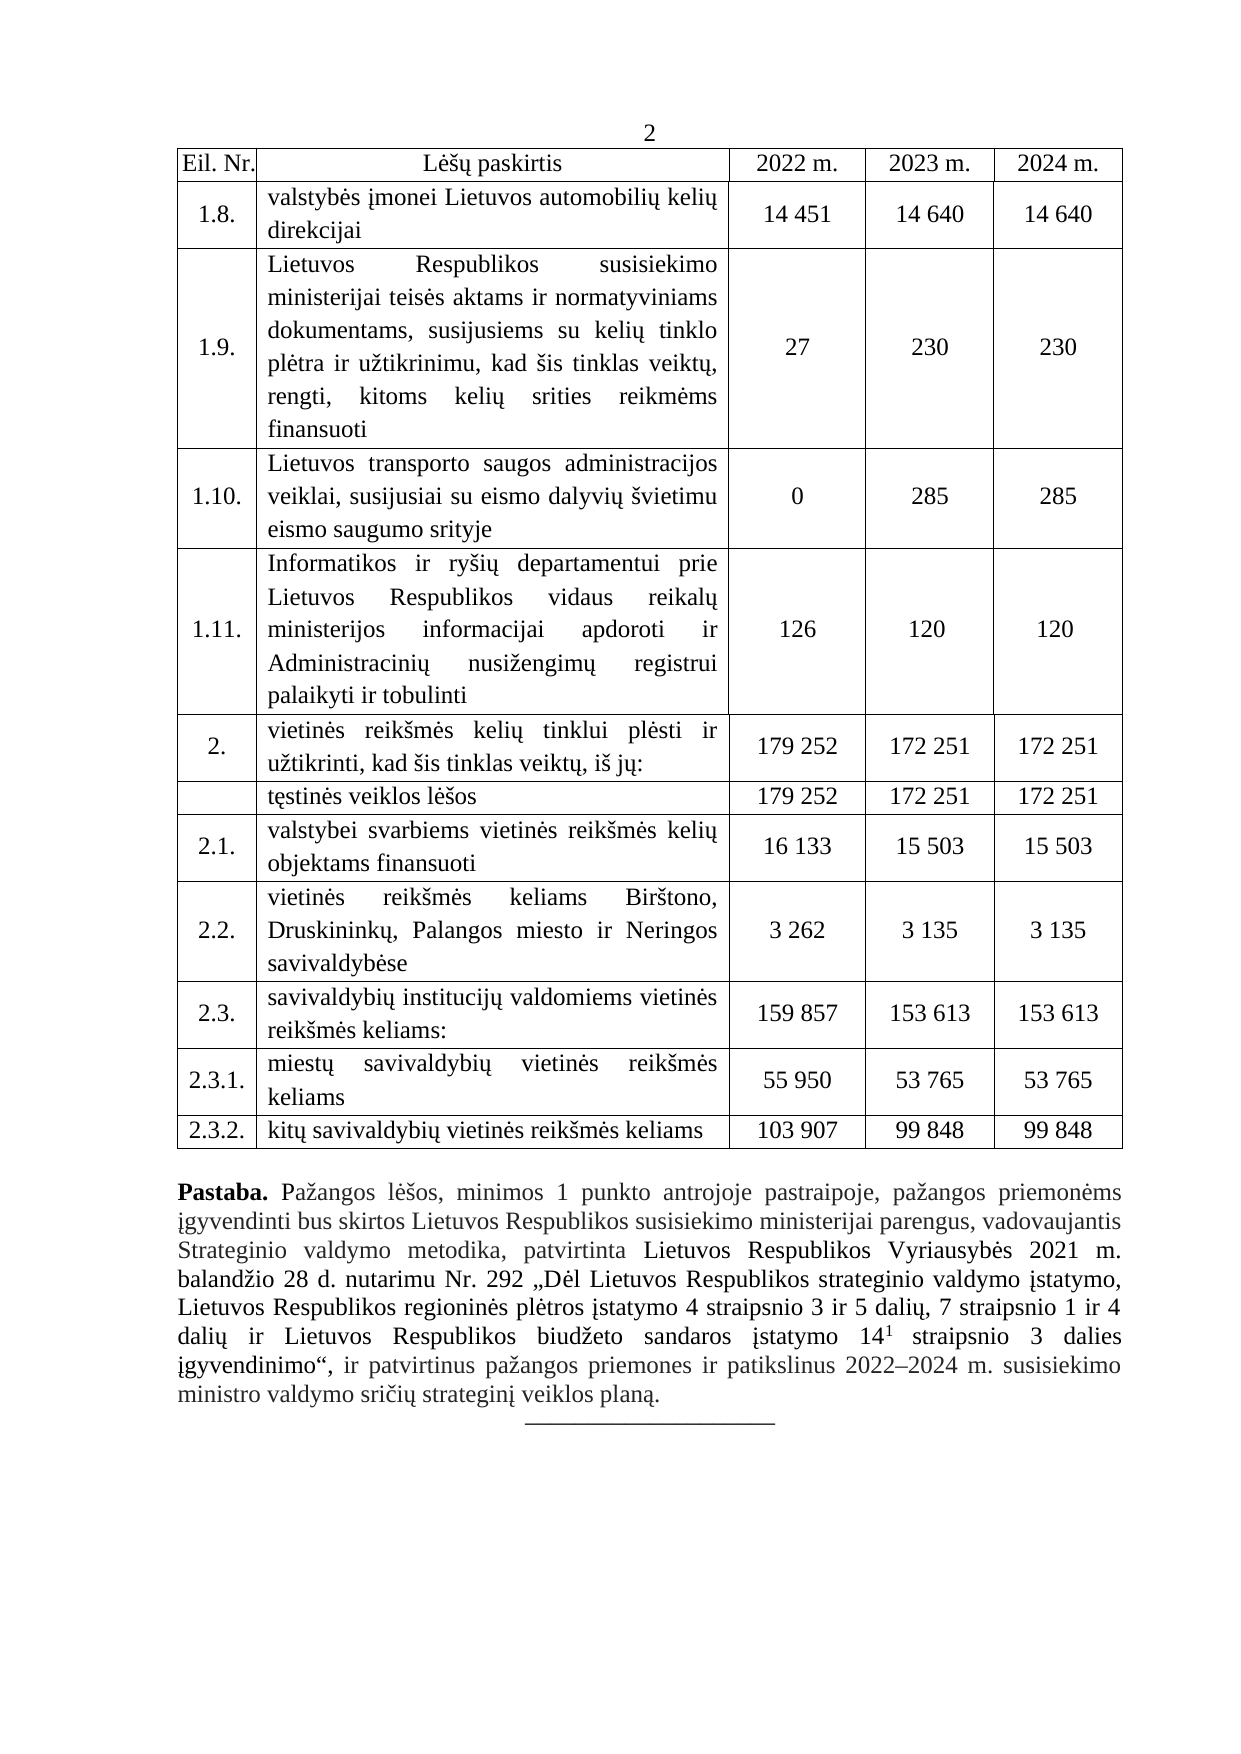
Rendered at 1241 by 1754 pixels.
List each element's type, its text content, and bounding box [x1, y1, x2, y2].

table_header Lėšų paskirtis [257, 149, 729, 181]
table_cell 27 [729, 249, 865, 447]
table_cell 14 451 [729, 182, 865, 248]
table_cell 120 [866, 549, 993, 714]
table_cell 2.3.1. [178, 1049, 256, 1114]
table_cell 179 252 [730, 782, 865, 814]
table_cell 159 857 [730, 982, 865, 1048]
table_cell 2.2. [178, 882, 256, 981]
table_cell 2.3.2. [178, 1116, 256, 1148]
table_cell 3 135 [995, 882, 1122, 981]
table_cell 16 133 [730, 815, 865, 881]
table_cell 285 [866, 449, 993, 547]
table_cell 179 252 [730, 715, 865, 781]
table_cell 55 950 [730, 1049, 865, 1114]
table_cell 1.11. [178, 549, 256, 714]
table_cell 153 613 [866, 982, 994, 1048]
table_cell vietinės reikšmės kelių tinklui plėsti ir užtikrinti, kad šis tinklas veiktų, iš jų: [257, 715, 729, 781]
table_cell 172 251 [995, 715, 1122, 781]
table_cell 230 [866, 249, 993, 447]
table_cell vietinės reikšmės keliams Birštono, Druskininkų, Palangos miesto ir Neringos savivaldybėse [257, 882, 729, 981]
table_cell 2.3. [178, 982, 256, 1048]
text Pastaba. Pažangos lėšos, minimos 1 punkto antrojoje pastraipoje, pažangos priemonėms įgyvendinti bus skirtos Lietuvos Respublikos susisiekimo ministerijai parengus, vadovaujantis Strateginio valdymo metodika, patvirtinta Lietuvos Respublikos Vyriausybės 2021 m. balandžio 28 d. nutarimu Nr. 292 „Dėl Lietuvos Respublikos strateginio valdymo įstatymo, Lietuvos Respublikos regioninės plėtros įstatymo 4 straipsnio 3 ir 5 dalių, 7 straipsnio 1 ir 4 dalių ir Lietuvos Respublikos biudžeto sandaros įstatymo 141 straipsnio 3 dalies įgyvendinimo“, ir patvirtinus pažangos priemones ir patikslinus 2022–2024 m. susisiekimo ministro valdymo sričių strateginį veiklos planą. [177, 1177, 1122, 1407]
table_cell valstybės įmonei Lietuvos automobilių kelių direkcijai [257, 182, 728, 248]
table_header Eil. Nr. [178, 149, 256, 181]
table_cell 120 [994, 549, 1122, 714]
table_cell 1.8. [178, 182, 256, 248]
table_cell Lietuvos transporto saugos administracijos veiklai, susijusiai su eismo dalyvių švietimu eismo saugumo srityje [257, 449, 728, 547]
table_cell 15 503 [866, 815, 994, 881]
table_cell 1.9. [178, 249, 256, 447]
table_cell 14 640 [866, 182, 993, 248]
table_cell 2.1. [178, 815, 256, 881]
table_header 2022 m. [730, 149, 865, 181]
table_cell 53 765 [995, 1049, 1122, 1114]
table_cell 15 503 [995, 815, 1122, 881]
table_cell 14 640 [994, 182, 1122, 248]
table_cell 126 [729, 549, 865, 714]
text –––––––––––––––––––– [177, 1407, 1122, 1436]
table_cell 172 251 [995, 782, 1122, 814]
table_cell 3 262 [730, 882, 865, 981]
table_cell 172 251 [866, 782, 994, 814]
table_cell 230 [994, 249, 1122, 447]
table_cell miestų savivaldybių vietinės reikšmės keliams [257, 1049, 729, 1114]
table_cell Lietuvos Respublikos susisiekimo ministerijai teisės aktams ir normatyviniams dokumentams, susijusiems su kelių tinklo plėtra ir užtikrinimu, kad šis tinklas veiktų, rengti, kitoms kelių srities reikmėms finansuoti [257, 249, 728, 447]
table_cell 1.10. [178, 449, 256, 547]
table_cell 103 907 [730, 1116, 865, 1148]
table_cell 2. [178, 715, 256, 781]
table_cell 285 [994, 449, 1122, 547]
table_cell 172 251 [866, 715, 994, 781]
table_cell 99 848 [866, 1116, 994, 1148]
table_cell 3 135 [866, 882, 994, 981]
table_cell 153 613 [995, 982, 1122, 1048]
table_cell Informatikos ir ryšių departamentui prie Lietuvos Respublikos vidaus reikalų ministerijos informacijai apdoroti ir Administracinių nusižengimų registrui palaikyti ir tobulinti [257, 549, 728, 714]
table_cell tęstinės veiklos lėšos [257, 782, 729, 814]
table_cell 0 [729, 449, 865, 547]
table_cell 99 848 [995, 1116, 1122, 1148]
table_cell savivaldybių institucijų valdomiems vietinės reikšmės keliams: [257, 982, 729, 1048]
table_cell [178, 782, 256, 814]
table_header 2024 m. [995, 149, 1122, 181]
table_header 2023 m. [866, 149, 994, 181]
table_cell kitų savivaldybių vietinės reikšmės keliams [257, 1116, 729, 1148]
table_cell 53 765 [866, 1049, 994, 1114]
table_cell valstybei svarbiems vietinės reikšmės kelių objektams finansuoti [257, 815, 729, 881]
